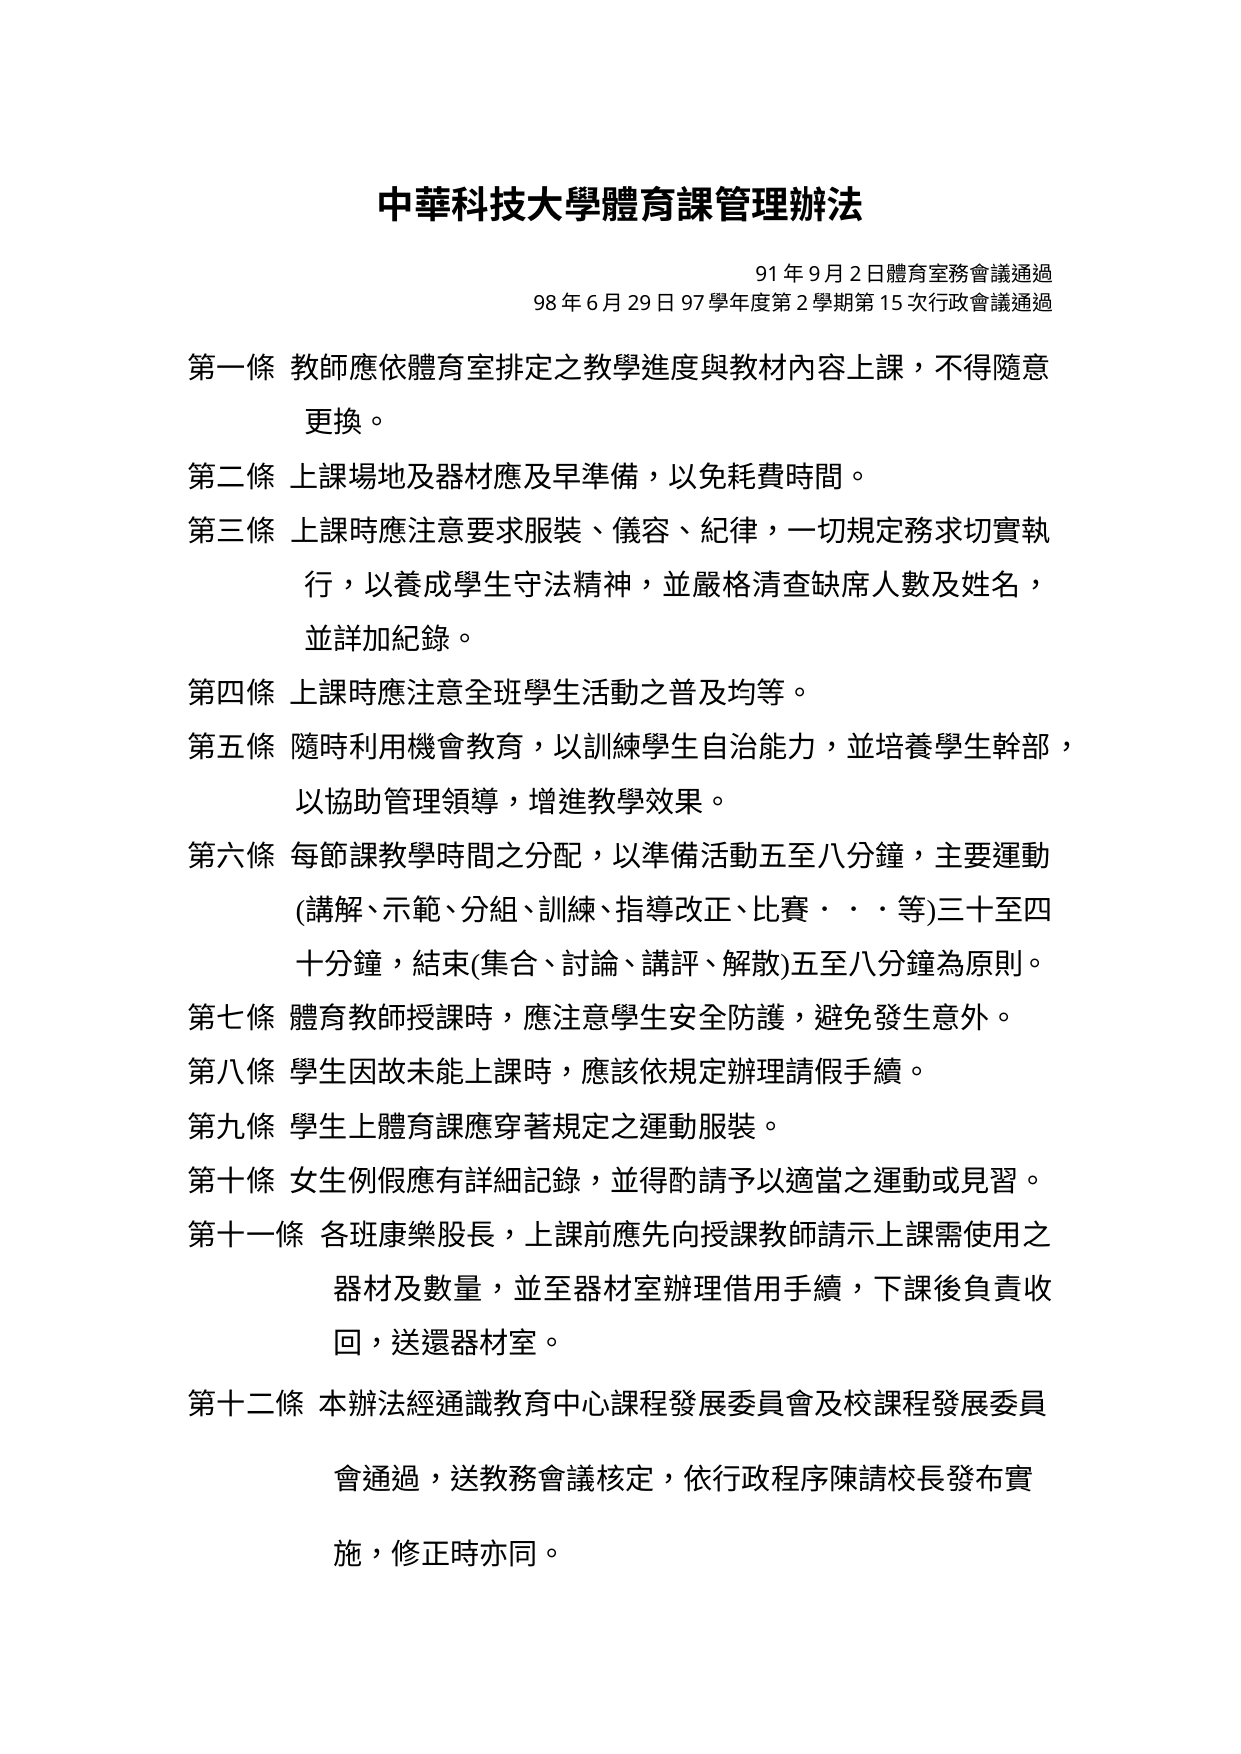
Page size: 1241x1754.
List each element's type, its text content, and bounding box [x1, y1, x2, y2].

text 91年9月2日體育室務會議通過 [187, 258, 1053, 287]
text 第十條 女生例假應有詳細記錄，並得酌請予以適當之運動或見習。 [187, 1148, 1053, 1202]
text 第五條 隨時利用機會教育，以訓練學生自治能力，並培養學生幹部，以協助管理領導，增進教學效果。 [187, 714, 1053, 823]
text 第二條 上課場地及器材應及早準備，以免耗費時間。 [187, 444, 1053, 498]
text 第七條 體育教師授課時，應注意學生安全防護，避免發生意外。 [187, 985, 1053, 1039]
text 98年6月29日 97學年度第2學期第15次行政會議通過 [187, 287, 1053, 317]
text 第八條 學生因故未能上課時，應該依規定辦理請假手續。 [187, 1039, 1053, 1094]
text 第三條 上課時應注意要求服裝、儀容、紀律，一切規定務求切實執行，以養成學生守法精神，並嚴格清查缺席人數及姓名，並詳加紀錄。 [187, 498, 1053, 660]
text 第一條 教師應依體育室排定之教學進度與教材內容上課，不得隨意更換。 [187, 335, 1053, 444]
text 第十二條 本辦法經通識教育中心課程發展委員會及校課程發展委員會通過，送教務會議核定，依行政程序陳請校長發布實施，修正時亦同。 [187, 1364, 1053, 1589]
text 第四條 上課時應注意全班學生活動之普及均等。 [187, 660, 1053, 714]
text 第十一條 各班康樂股長，上課前應先向授課教師請示上課需使用之器材及數量，並至器材室辦理借用手續，下課後負責收回，送還器材室。 [187, 1202, 1053, 1364]
text 中華科技大學體育課管理辦法 [187, 164, 1053, 239]
text 第九條 學生上體育課應穿著規定之運動服裝。 [187, 1094, 1053, 1148]
text 第六條 每節課教學時間之分配，以準備活動五至八分鐘，主要運動(講解、示範、分組、訓練、指導改正、比賽．．．等)三十至四十分鐘，結束(集合、討論、講評、解散)五至八分鐘為原則。 [187, 823, 1053, 985]
